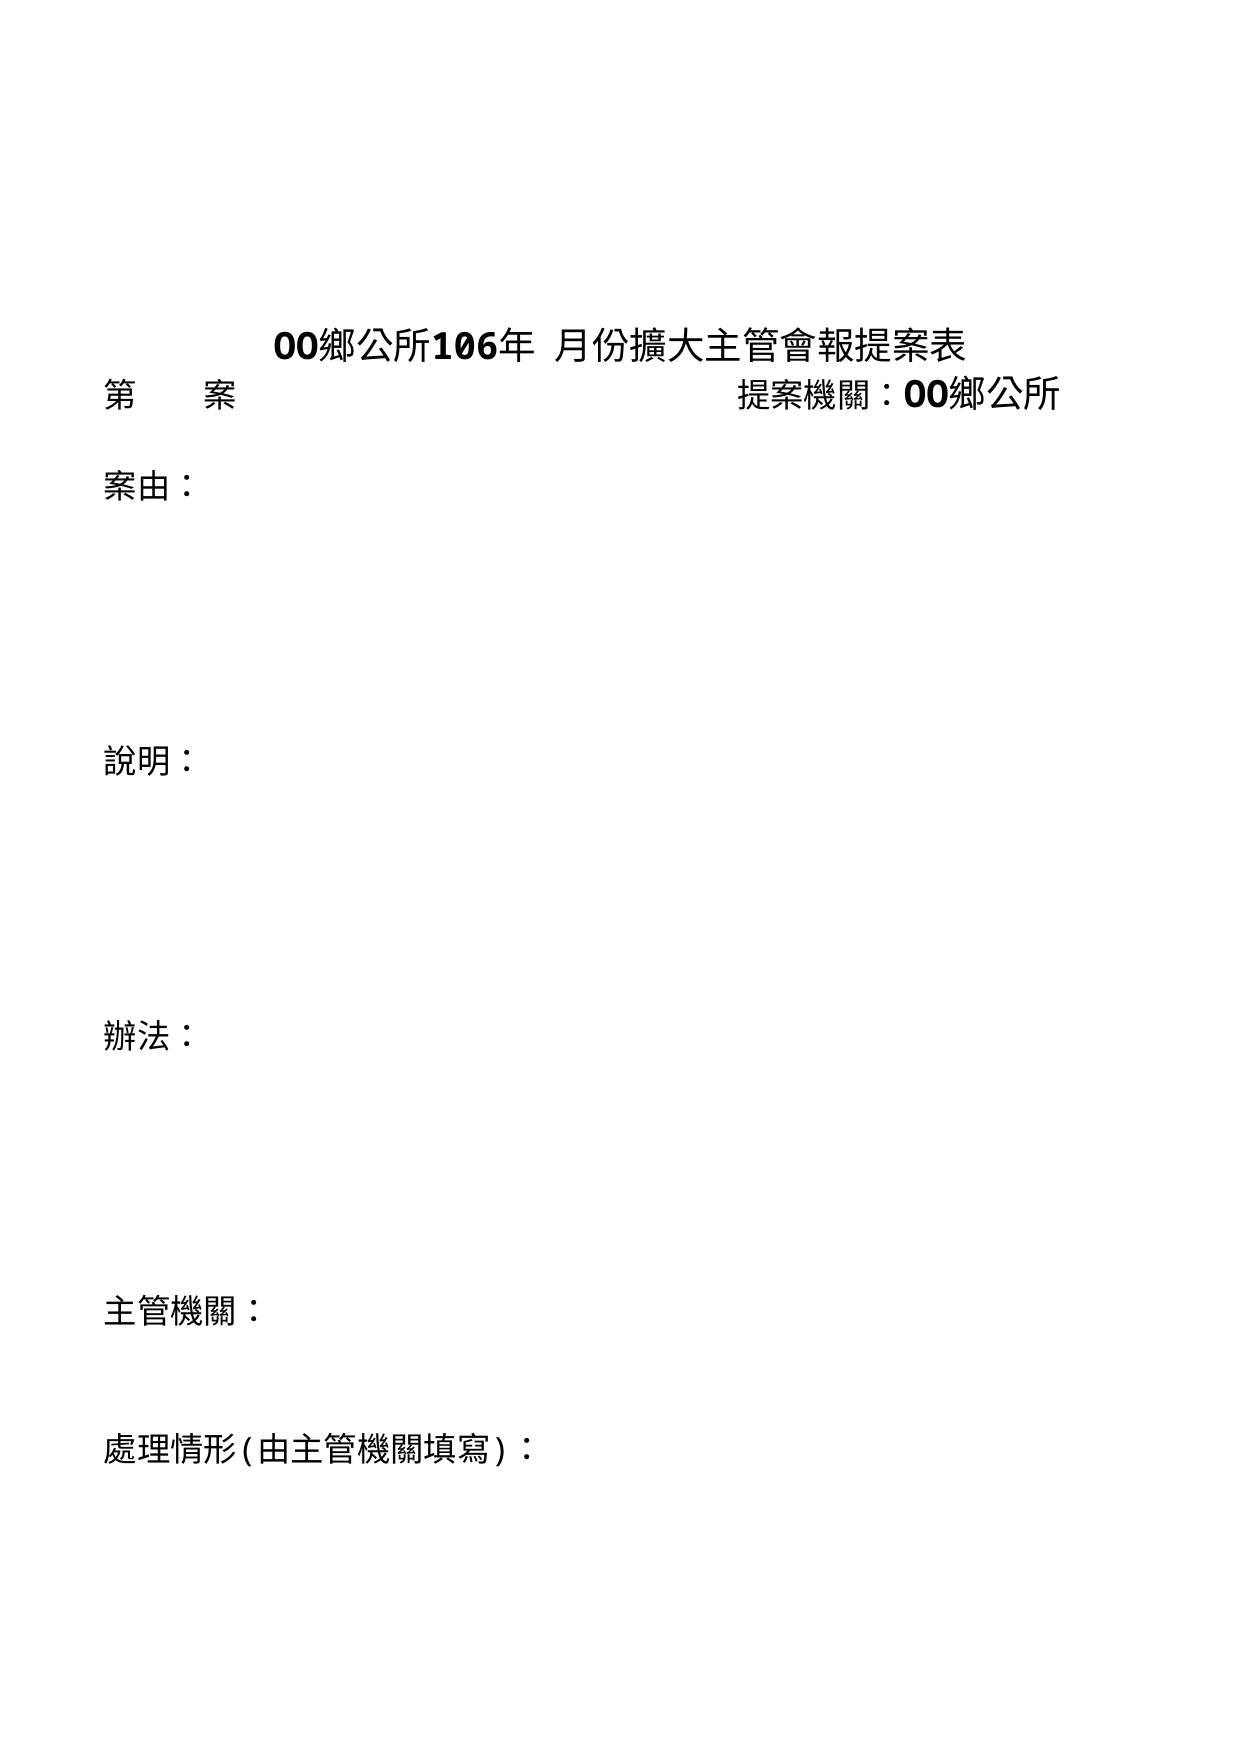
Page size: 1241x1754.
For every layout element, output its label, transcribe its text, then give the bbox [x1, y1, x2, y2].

text 第 案 提案機關：OO鄉公所 [103, 370, 1137, 416]
text 案由： [103, 462, 1137, 508]
text 說明： [103, 737, 1137, 783]
text 主管機關： [103, 1287, 1137, 1333]
text 辦法： [103, 1012, 1137, 1058]
text 處理情形(由主管機關填寫)： [103, 1424, 1137, 1470]
text OO鄉公所106年 月份擴大主管會報提案表 [103, 316, 1137, 370]
